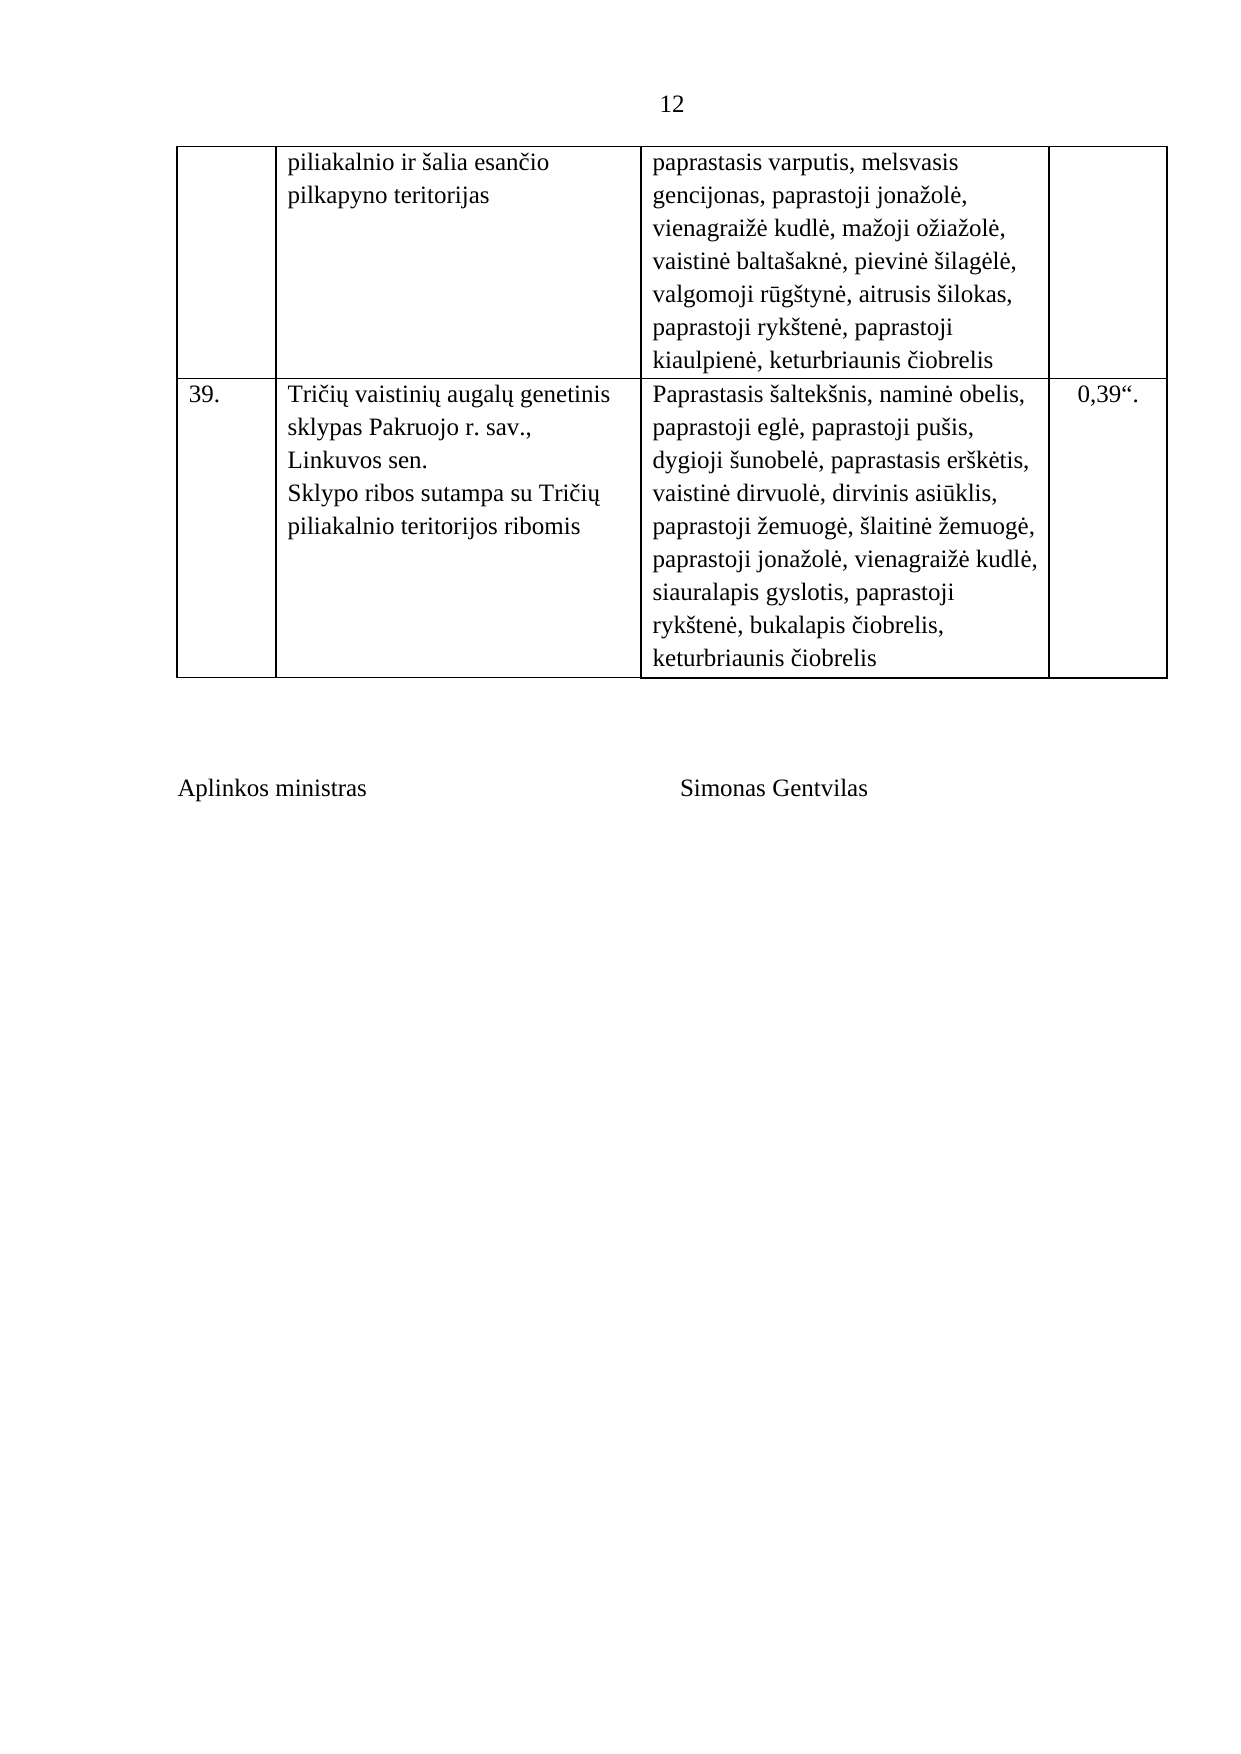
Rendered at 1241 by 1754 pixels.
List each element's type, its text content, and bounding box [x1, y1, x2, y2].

table_header [178, 147, 275, 378]
text Aplinkos ministras Simonas Gentvilas [177, 773, 1163, 802]
table_cell Tričių vaistinių augalų genetinis sklypas Pakruojo r. sav., Linkuvos sen. Sklypo ribos sutampa su Tričių piliakalnio teritorijos ribomis [277, 379, 640, 677]
table_header [1168, 146, 1178, 378]
table_cell Paprastasis šaltekšnis, naminė obelis, paprastoji eglė, paprastoji pušis, dygioji šunobelė, paprastasis erškėtis, vaistinė dirvuolė, dirvinis asiūklis, paprastoji žemuogė, šlaitinė žemuogė, paprastoji jonažolė, vienagraižė kudlė, siauralapis gyslotis, paprastoji rykštenė, bukalapis čiobrelis, keturbriaunis čiobrelis [642, 379, 1048, 677]
table_header [1050, 147, 1166, 378]
table_header piliakalnio ir šalia esančio pilkapyno teritorijas [277, 147, 640, 378]
table_cell [1168, 378, 1178, 677]
table_cell 0,39“. [1050, 379, 1166, 677]
table_header paprastasis varputis, melsvasis gencijonas, paprastoji jonažolė, vienagraižė kudlė, mažoji ožiažolė, vaistinė baltašaknė, pievinė šilagėlė, valgomoji rūgštynė, aitrusis šilokas, paprastoji rykštenė, paprastoji kiaulpienė, keturbriaunis čiobrelis [642, 147, 1048, 378]
table_cell 39. [178, 379, 275, 677]
